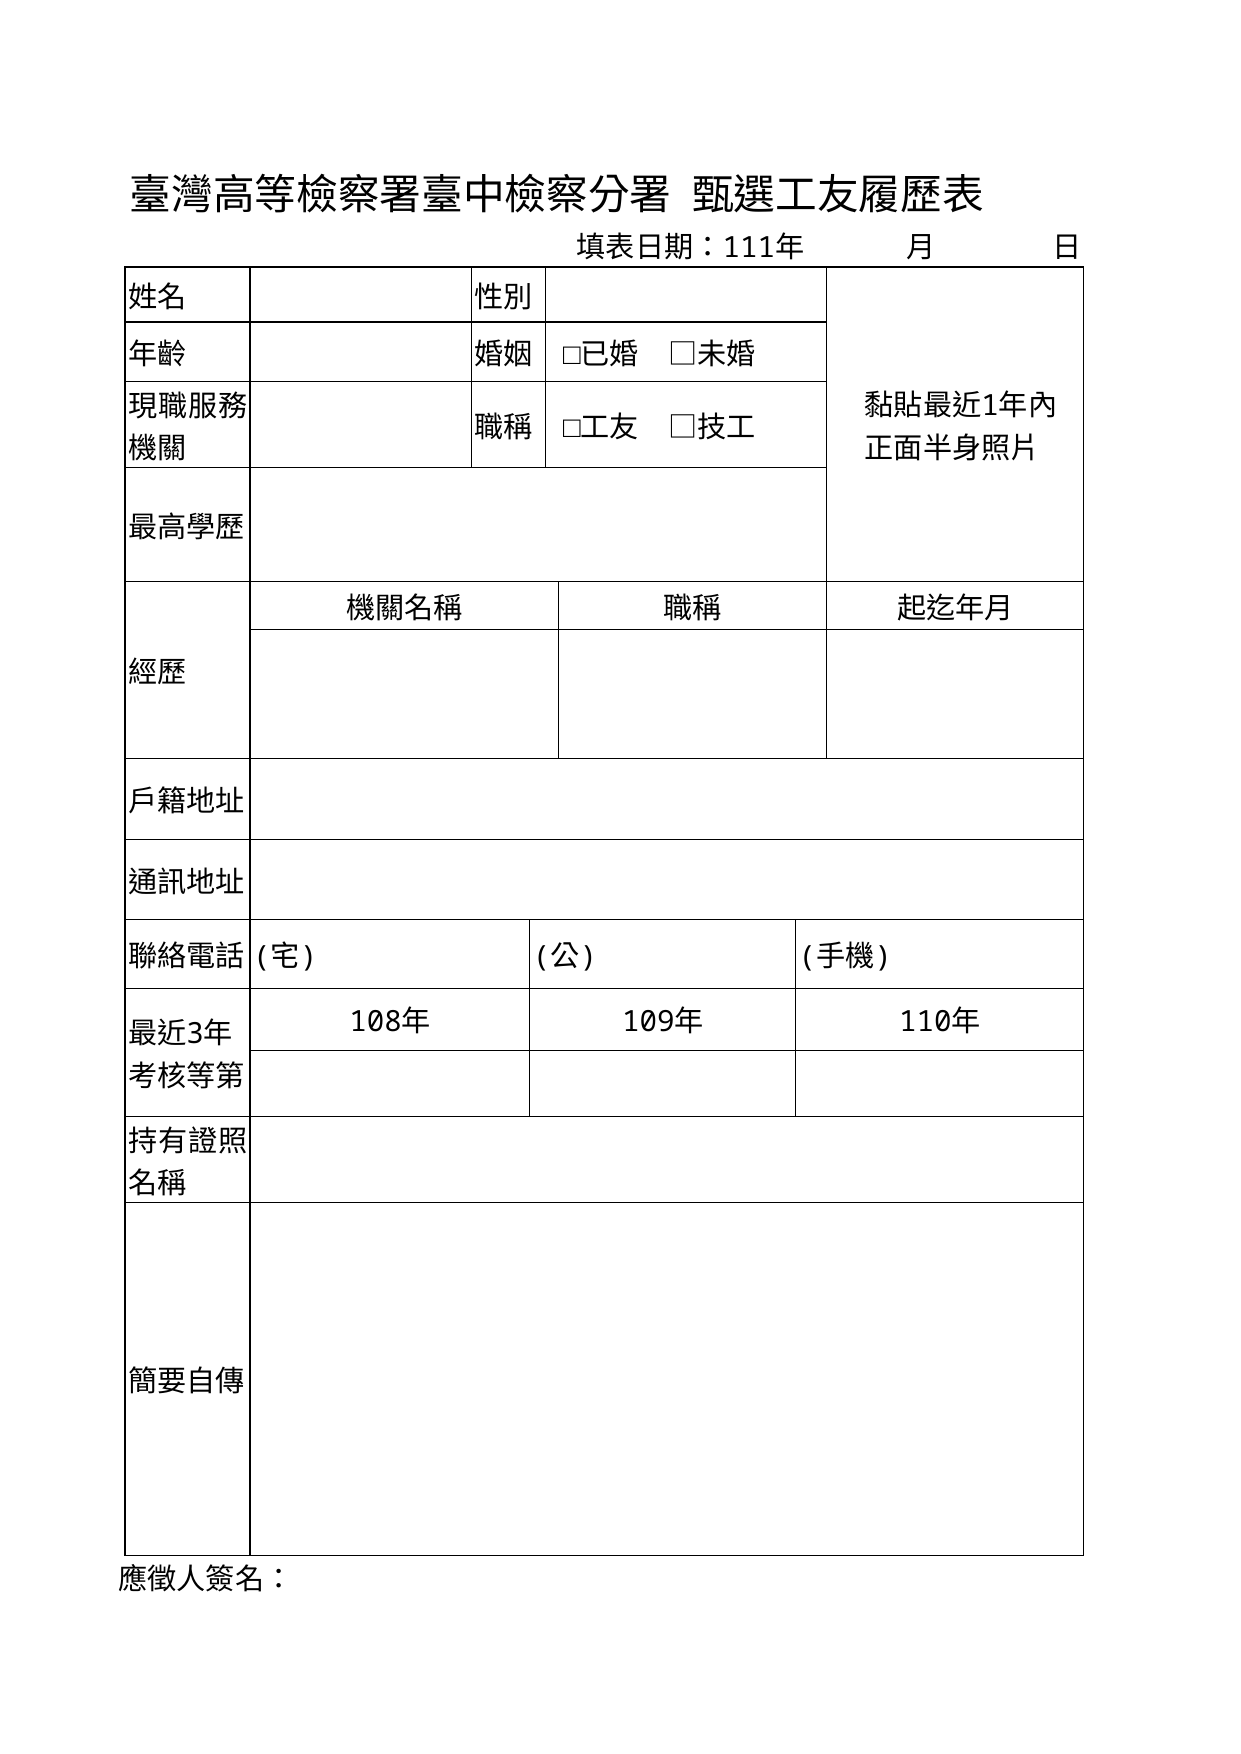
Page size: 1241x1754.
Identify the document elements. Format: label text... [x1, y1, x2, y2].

table_cell [251, 323, 471, 381]
table_cell [827, 630, 1083, 758]
table_cell 職稱 [472, 382, 545, 467]
table_cell 戶籍地址 [126, 759, 249, 838]
table_cell 110年 [796, 989, 1083, 1049]
table_cell [251, 1203, 1083, 1555]
table_cell 持有證照名稱 [126, 1117, 249, 1202]
table_cell [546, 268, 826, 321]
table_cell [559, 630, 826, 758]
table_cell 年齡 [126, 323, 249, 381]
table_cell [796, 1051, 1083, 1116]
table_cell [251, 759, 1083, 838]
table_cell [530, 1051, 795, 1116]
table_cell 通訊地址 [126, 840, 249, 919]
table_cell □工友 □技工 [546, 382, 826, 467]
table_cell 黏貼最近1年內 正面半身照片 [827, 268, 1083, 581]
table_cell 經歷 [126, 582, 249, 758]
table_cell (手機) [796, 920, 1083, 988]
table_cell 108年 [251, 989, 529, 1049]
table_cell [251, 382, 471, 467]
table_cell 最高學歷 [126, 468, 249, 581]
table_header 臺灣高等檢察署臺中檢察分署 甄選工友履歷表 [125, 152, 1084, 224]
table_cell 聯絡電話 [126, 920, 249, 988]
table_cell 姓名 [126, 268, 249, 321]
table_cell 性別 [472, 268, 545, 321]
table_cell [251, 1117, 1083, 1202]
table_cell [251, 630, 558, 758]
table_cell [251, 840, 1083, 919]
table_cell 起迄年月 [827, 582, 1083, 629]
table_cell 職稱 [559, 582, 826, 629]
table_cell □已婚 □未婚 [546, 323, 826, 381]
table_cell 婚姻 [472, 323, 545, 381]
table_cell 現職服務機關 [126, 382, 249, 467]
table_cell (公) [530, 920, 795, 988]
table_cell [251, 268, 471, 321]
table_cell 109年 [530, 989, 795, 1049]
table_cell 填表日期：111年 月 日 [125, 224, 1084, 266]
table_cell (宅) [251, 920, 529, 988]
text 應徵人簽名： [118, 1556, 1122, 1598]
table_cell 機關名稱 [251, 582, 558, 629]
table_cell 簡要自傳 [126, 1203, 249, 1555]
table_cell [251, 1051, 529, 1116]
table_cell 最近3年 考核等第 [126, 989, 249, 1116]
table_cell [251, 468, 826, 581]
